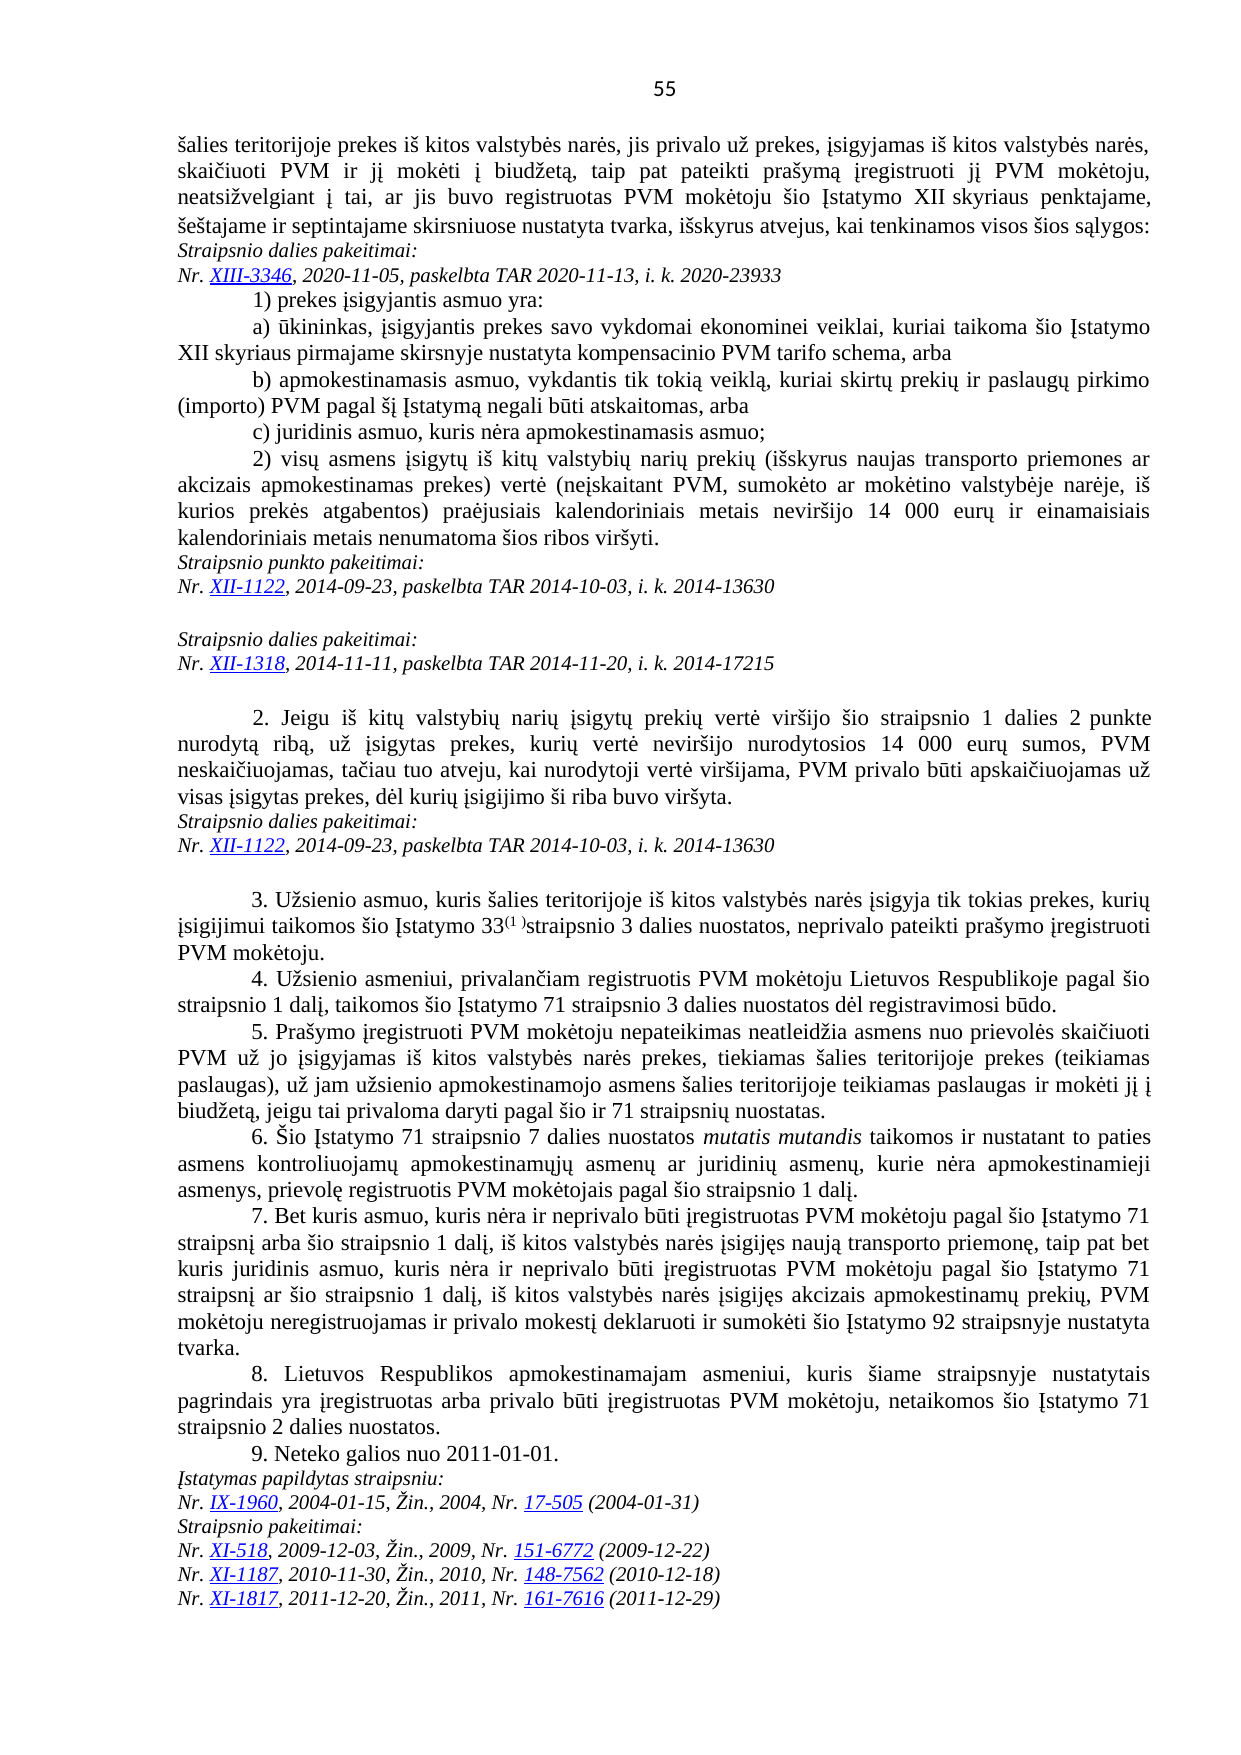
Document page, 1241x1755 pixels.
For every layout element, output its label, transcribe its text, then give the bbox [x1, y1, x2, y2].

text Įstatymas papildytas straipsniu: [177, 1466, 1152, 1490]
text 3. Užsienio asmuo, kuris šalies teritorijoje iš kitos valstybės narės įsigyja tik tokias prekes, kurių įsigijimui taikomos šio Įstatymo 33(1 )straipsnio 3 dalies nuostatos, neprivalo pateikti prašymo įregistruoti PVM mokėtoju. [177, 886, 1152, 965]
text šalies teritorijoje prekes iš kitos valstybės narės, jis privalo už prekes, įsigyjamas iš kitos valstybės narės, skaičiuoti PVM ir jį mokėti į biudžetą, taip pat pateikti prašymą įregistruoti jį PVM mokėtoju, neatsižvelgiant į tai, ar jis buvo registruotas PVM mokėtoju šio Įstatymo XII skyriaus penktajame, šeštajame ir septintajame skirsniuose nustatyta tvarka, išskyrus atvejus, kai tenkinamos visos šios sąlygos: [177, 131, 1152, 238]
text Straipsnio punkto pakeitimai: [177, 550, 1152, 574]
text Nr. XI-518, 2009-12-03, Žin., 2009, Nr. 151-6772 (2009-12-22) [177, 1538, 1152, 1562]
text 6. Šio Įstatymo 71 straipsnio 7 dalies nuostatos mutatis mutandis taikomos ir nustatant to paties asmens kontroliuojamų apmokestinamųjų asmenų ar juridinių asmenų, kurie nėra apmokestinamieji asmenys, prievolę registruotis PVM mokėtojais pagal šio straipsnio 1 dalį. [177, 1123, 1152, 1202]
text 5. Prašymo įregistruoti PVM mokėtoju nepateikimas neatleidžia asmens nuo prievolės skaičiuoti PVM už jo įsigyjamas iš kitos valstybės narės prekes, tiekiamas šalies teritorijoje prekes (teikiamas paslaugas), už jam užsienio apmokestinamojo asmens šalies teritorijoje teikiamas paslaugas ir mokėti jį į biudžetą, jeigu tai privaloma daryti pagal šio ir 71 straipsnių nuostatas. [177, 1018, 1152, 1123]
text 7. Bet kuris asmuo, kuris nėra ir neprivalo būti įregistruotas PVM mokėtoju pagal šio Įstatymo 71 straipsnį arba šio straipsnio 1 dalį, iš kitos valstybės narės įsigijęs naują transporto priemonę, taip pat bet kuris juridinis asmuo, kuris nėra ir neprivalo būti įregistruotas PVM mokėtoju pagal šio Įstatymo 71 straipsnį ar šio straipsnio 1 dalį, iš kitos valstybės narės įsigijęs akcizais apmokestinamų prekių, PVM mokėtoju neregistruojamas ir privalo mokestį deklaruoti ir sumokėti šio Įstatymo 92 straipsnyje nustatyta tvarka. [177, 1202, 1152, 1361]
text c) juridinis asmuo, kuris nėra apmokestinamasis asmuo; [177, 418, 1152, 445]
text Nr. XIII-3346, 2020-11-05, paskelbta TAR 2020-11-13, i. k. 2020-23933 [177, 262, 1152, 287]
text 2) visų asmens įsigytų iš kitų valstybių narių prekių (išskyrus naujas transporto priemones ar akcizais apmokestinamas prekes) vertė (neįskaitant PVM, sumokėto ar mokėtino valstybėje narėje, iš kurios prekės atgabentos) praėjusiais kalendoriniais metais neviršijo 14 000 eurų ir einamaisiais kalendoriniais metais nenumatoma šios ribos viršyti. [177, 445, 1152, 550]
text Nr. XII-1122, 2014-09-23, paskelbta TAR 2014-10-03, i. k. 2014-13630 [177, 833, 1152, 857]
text Nr. XII-1122, 2014-09-23, paskelbta TAR 2014-10-03, i. k. 2014-13630 [177, 574, 1152, 598]
text 1) prekes įsigyjantis asmuo yra: [177, 287, 1152, 313]
text Straipsnio dalies pakeitimai: [177, 627, 1152, 651]
text Straipsnio pakeitimai: [177, 1514, 1152, 1538]
text 4. Užsienio asmeniui, privalančiam registruotis PVM mokėtoju Lietuvos Respublikoje pagal šio straipsnio 1 dalį, taikomos šio Įstatymo 71 straipsnio 3 dalies nuostatos dėl registravimosi būdo. [177, 965, 1152, 1018]
text Nr. XI-1187, 2010-11-30, Žin., 2010, Nr. 148-7562 (2010-12-18) [177, 1562, 1152, 1586]
text Nr. XII-1318, 2014-11-11, paskelbta TAR 2014-11-20, i. k. 2014-17215 [177, 651, 1152, 675]
text 9. Neteko galios nuo 2011-01-01. [177, 1439, 1152, 1466]
text Nr. IX-1960, 2004-01-15, Žin., 2004, Nr. 17-505 (2004-01-31) [177, 1490, 1152, 1514]
text b) apmokestinamasis asmuo, vykdantis tik tokią veiklą, kuriai skirtų prekių ir paslaugų pirkimo (importo) PVM pagal šį Įstatymą negali būti atskaitomas, arba [177, 366, 1152, 418]
text 8. Lietuvos Respublikos apmokestinamajam asmeniui, kuris šiame straipsnyje nustatytais pagrindais yra įregistruotas arba privalo būti įregistruotas PVM mokėtoju, netaikomos šio Įstatymo 71 straipsnio 2 dalies nuostatos. [177, 1361, 1152, 1439]
text 2. Jeigu iš kitų valstybių narių įsigytų prekių vertė viršijo šio straipsnio 1 dalies 2 punkte nurodytą ribą, už įsigytas prekes, kurių vertė neviršijo nurodytosios 14 000 eurų sumos, PVM neskaičiuojamas, tačiau tuo atveju, kai nurodytoji vertė viršijama, PVM privalo būti apskaičiuojamas už visas įsigytas prekes, dėl kurių įsigijimo ši riba buvo viršyta. [177, 704, 1152, 809]
text Straipsnio dalies pakeitimai: [177, 238, 1152, 262]
text Straipsnio dalies pakeitimai: [177, 809, 1152, 833]
text a) ūkininkas, įsigyjantis prekes savo vykdomai ekonominei veiklai, kuriai taikoma šio Įstatymo XII skyriaus pirmajame skirsnyje nustatyta kompensacinio PVM tarifo schema, arba [177, 313, 1152, 366]
text Nr. XI-1817, 2011-12-20, Žin., 2011, Nr. 161-7616 (2011-12-29) [177, 1586, 1152, 1610]
